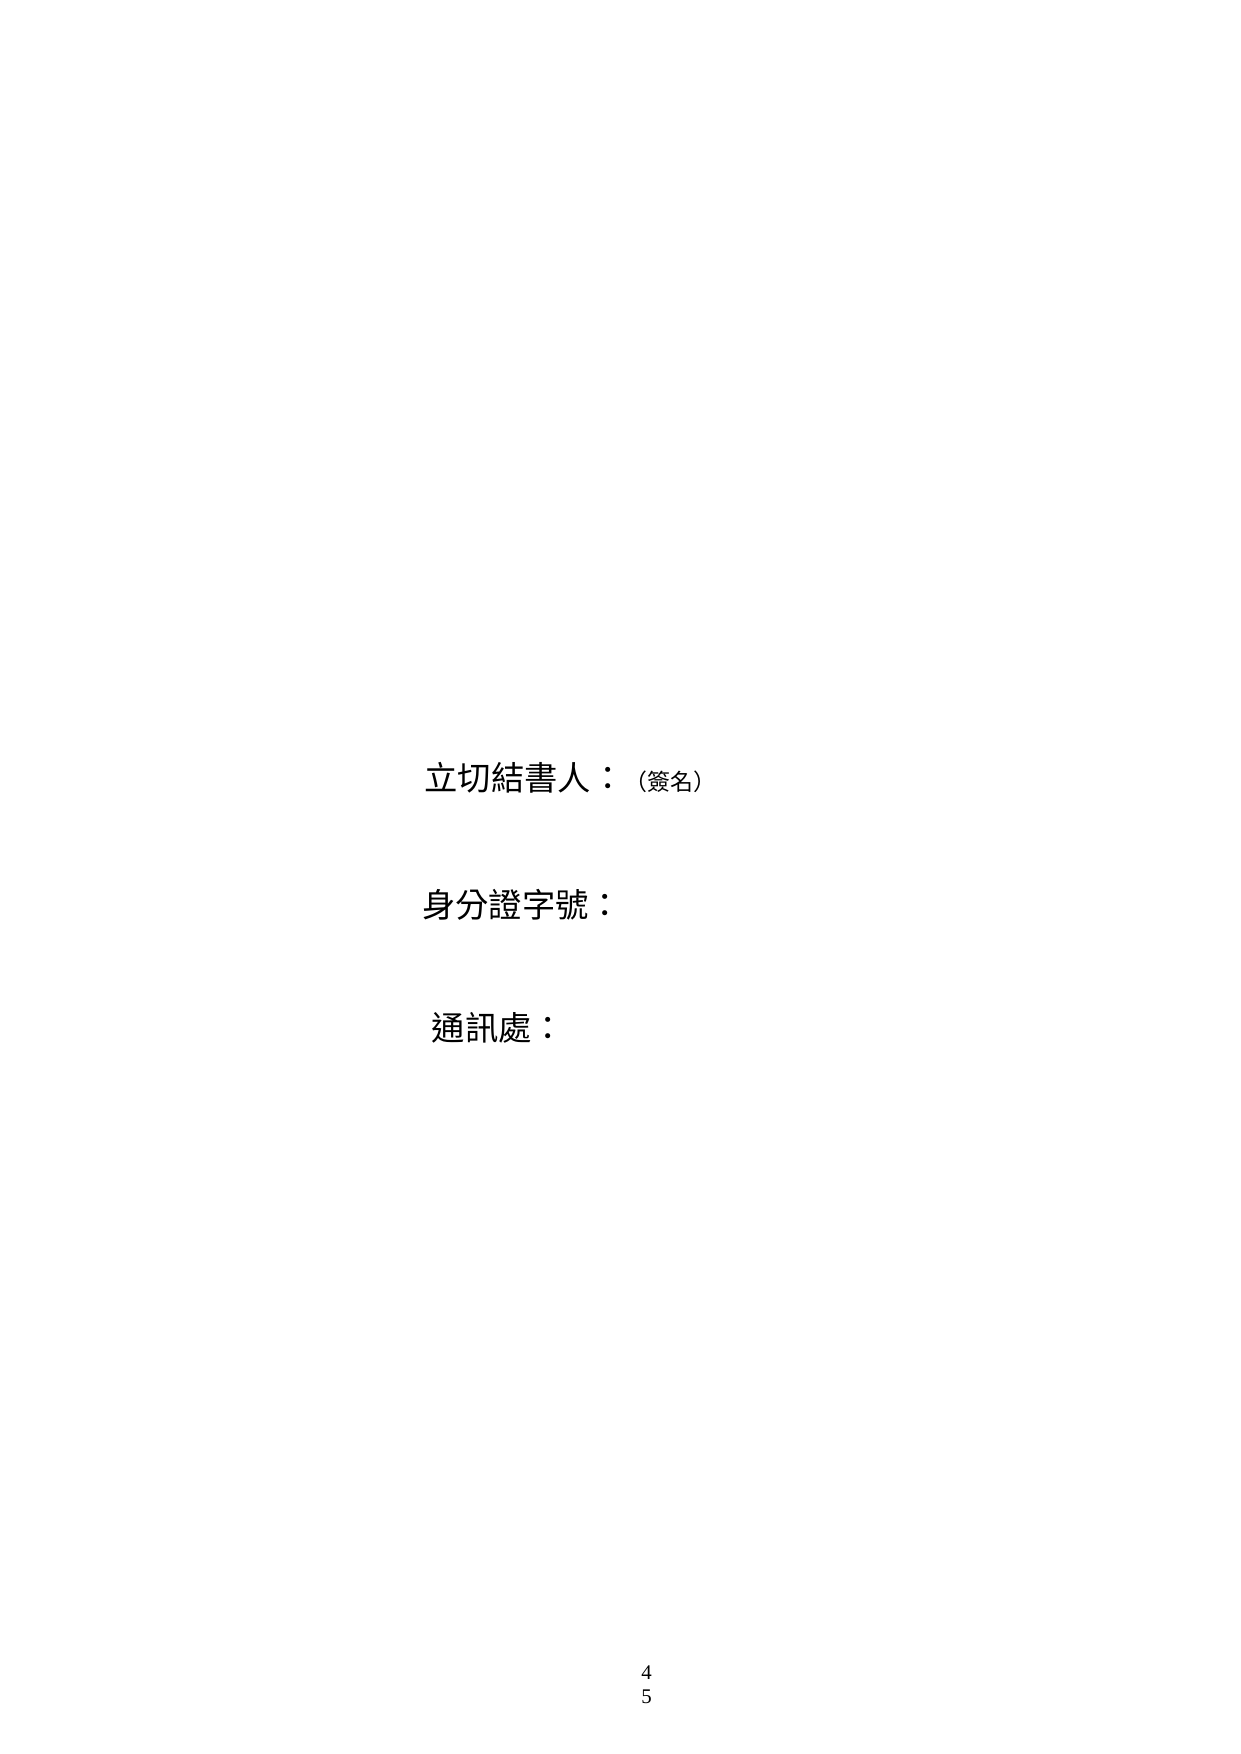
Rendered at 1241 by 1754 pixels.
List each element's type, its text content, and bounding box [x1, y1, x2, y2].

text 通訊處： [118, 984, 1167, 1047]
text 身分證字號： [118, 859, 1167, 922]
text 立切結書人：（簽名） [118, 734, 1167, 797]
